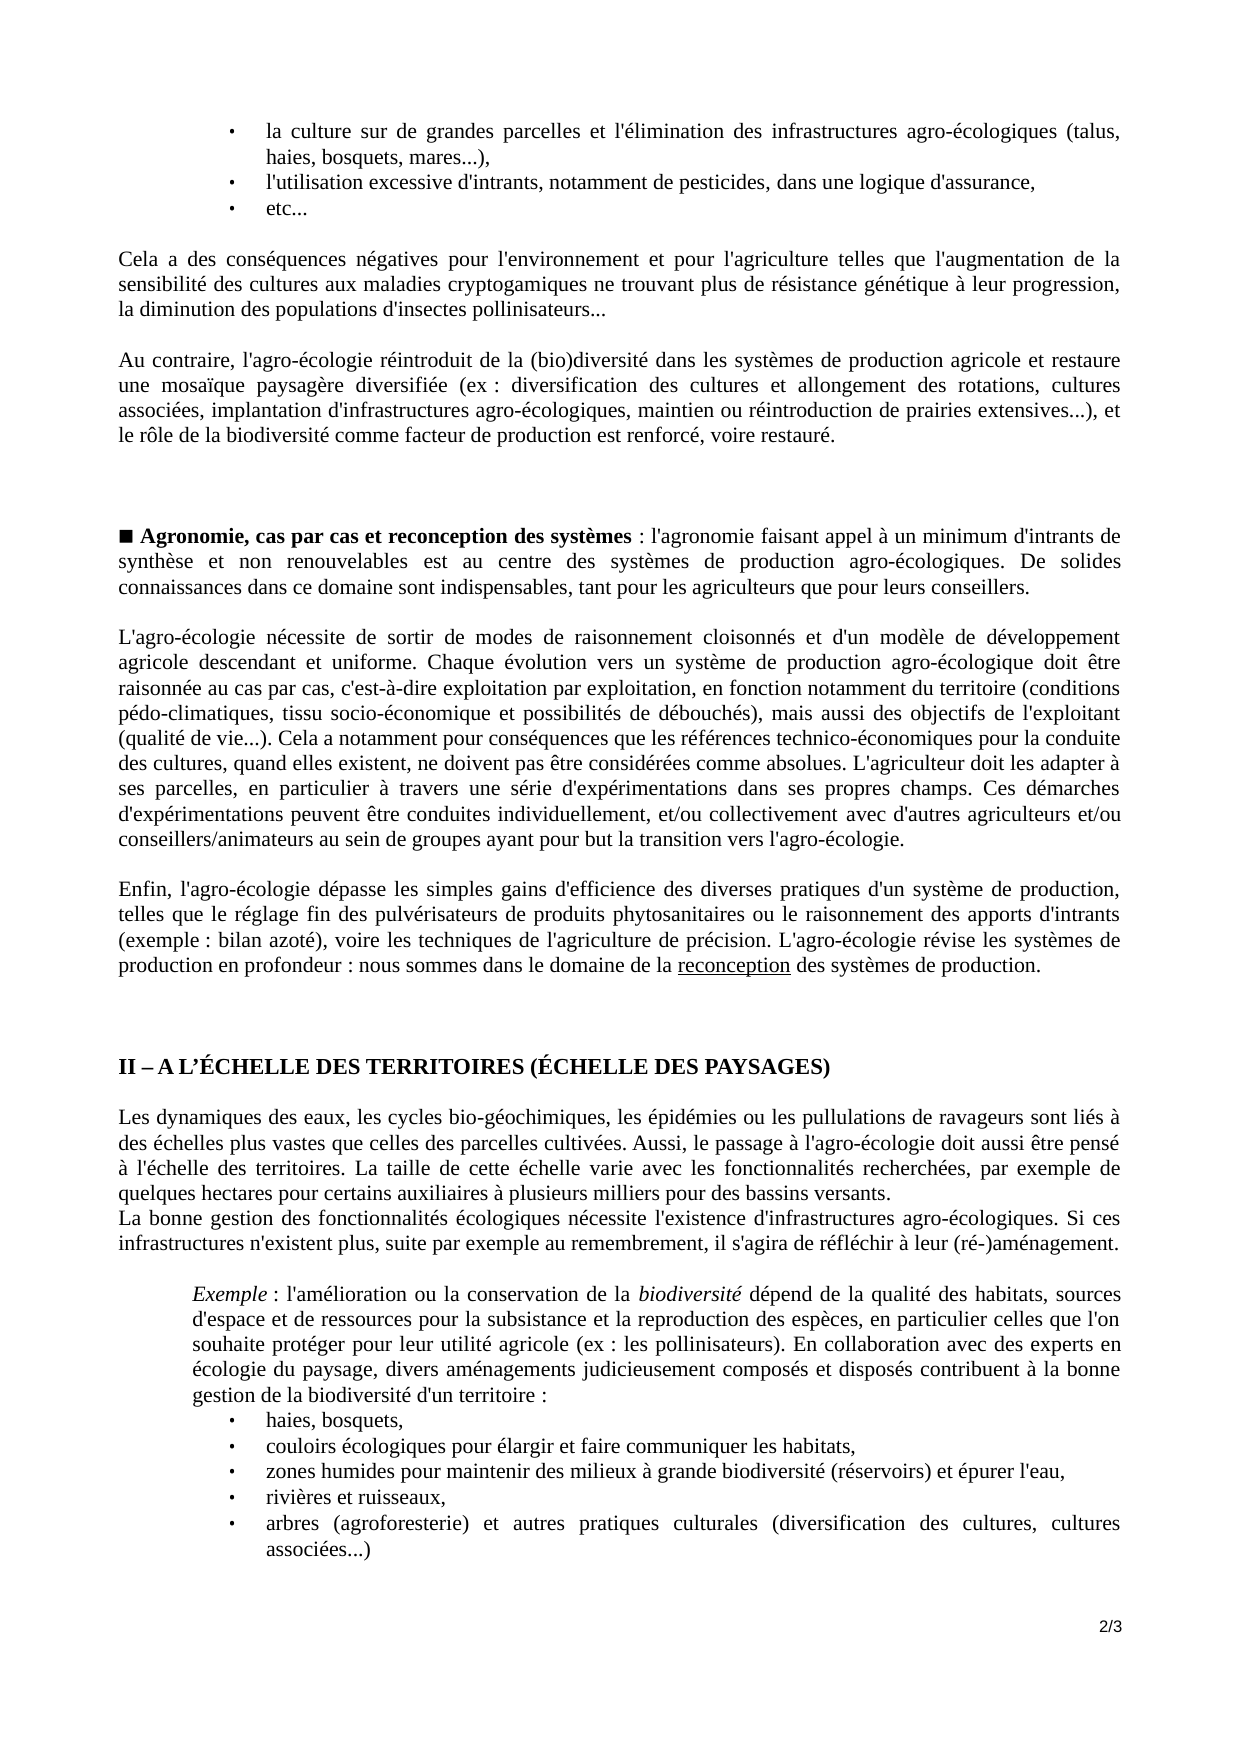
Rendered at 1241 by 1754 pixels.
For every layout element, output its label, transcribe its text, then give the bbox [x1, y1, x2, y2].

text Exemple : l'amélioration ou la conservation de la biodiversité dépend de la qualité des habitats, sources d'espace et de ressources pour la subsistance et la reproduction des espèces, en particulier celles que l'on souhaite protéger pour leur utilité agricole (ex : les pollinisateurs). En collaboration avec des experts en écologie du paysage, divers aménagements judicieusement composés et disposés contribuent à la bonne gestion de la biodiversité d'un territoire : [192, 1281, 1122, 1407]
text L'agro-écologie nécessite de sortir de modes de raisonnement cloisonnés et d'un modèle de développement agricole descendant et uniforme. Chaque évolution vers un système de production agro-écologique doit être raisonnée au cas par cas, c'est-à-dire exploitation par exploitation, en fonction notamment du territoire (conditions pédo-climatiques, tissu socio-économique et possibilités de débouchés), mais aussi des objectifs de l'exploitant (qualité de vie...). Cela a notamment pour conséquences que les références technico-économiques pour la conduite des cultures, quand elles existent, ne doivent pas être considérées comme absolues. L'agriculteur doit les adapter à ses parcelles, en particulier à travers une série d'expérimentations dans ses propres champs. Ces démarches d'expérimentations peuvent être conduites individuellement, et/ou collectivement avec d'autres agriculteurs et/ou conseillers/animateurs au sein de groupes ayant pour but la transition vers l'agro-écologie. [118, 624, 1122, 851]
list etc... [228, 195, 1122, 221]
list arbres (agroforesterie) et autres pratiques culturales (diversification des cultures, cultures associées...) [228, 1510, 1122, 1561]
list couloirs écologiques pour élargir et faire communiquer les habitats, [228, 1433, 1122, 1458]
list rivières et ruisseaux, [228, 1484, 1122, 1510]
list haies, bosquets, [228, 1407, 1122, 1433]
text Les dynamiques des eaux, les cycles bio-géochimiques, les épidémies ou les pullulations de ravageurs sont liés à des échelles plus vastes que celles des parcelles cultivées. Aussi, le passage à l'agro-écologie doit aussi être pensé à l'échelle des territoires. La taille de cette échelle varie avec les fonctionnalités recherchées, par exemple de quelques hectares pour certains auxiliaires à plusieurs milliers pour des bassins versants. [118, 1104, 1122, 1205]
text Enfin, l'agro-écologie dépasse les simples gains d'efficience des diverses pratiques d'un système de production, telles que le réglage fin des pulvérisateurs de produits phytosanitaires ou le raisonnement des apports d'intrants (exemple : bilan azoté), voire les techniques de l'agriculture de précision. L'agro-écologie révise les systèmes de production en profondeur : nous sommes dans le domaine de la reconception des systèmes de production. [118, 876, 1122, 977]
list zones humides pour maintenir des milieux à grande biodiversité (réservoirs) et épurer l'eau, [228, 1458, 1122, 1484]
text II – A L’ÉCHELLE DES TERRITOIRES (ÉCHELLE DES PAYSAGES) [118, 1053, 1122, 1079]
list l'utilisation excessive d'intrants, notamment de pesticides, dans une logique d'assurance, [228, 169, 1122, 195]
text Cela a des conséquences négatives pour l'environnement et pour l'agriculture telles que l'augmentation de la sensibilité des cultures aux maladies cryptogamiques ne trouvant plus de résistance génétique à leur progression, la diminution des populations d'insectes pollinisateurs... [118, 246, 1122, 322]
text Au contraire, l'agro-écologie réintroduit de la (bio)diversité dans les systèmes de production agricole et restaure une mosaïque paysagère diversifiée (ex : diversification des cultures et allongement des rotations, cultures associées, implantation d'infrastructures agro-écologiques, maintien ou réintroduction de prairies extensives...), et le rôle de la biodiversité comme facteur de production est renforcé, voire restauré. [118, 347, 1122, 448]
text  Agronomie, cas par cas et reconception des systèmes : l'agronomie faisant appel à un minimum d'intrants de synthèse et non renouvelables est au centre des systèmes de production agro-écologiques. De solides connaissances dans ce domaine sont indispensables, tant pour les agriculteurs que pour leurs conseillers. [118, 523, 1122, 599]
text La bonne gestion des fonctionnalités écologiques nécessite l'existence d'infrastructures agro-écologiques. Si ces infrastructures n'existent plus, suite par exemple au remembrement, il s'agira de réfléchir à leur (ré-)aménagement. [118, 1205, 1122, 1256]
list la culture sur de grandes parcelles et l'élimination des infrastructures agro-écologiques (talus, haies, bosquets, mares...), [228, 118, 1122, 169]
